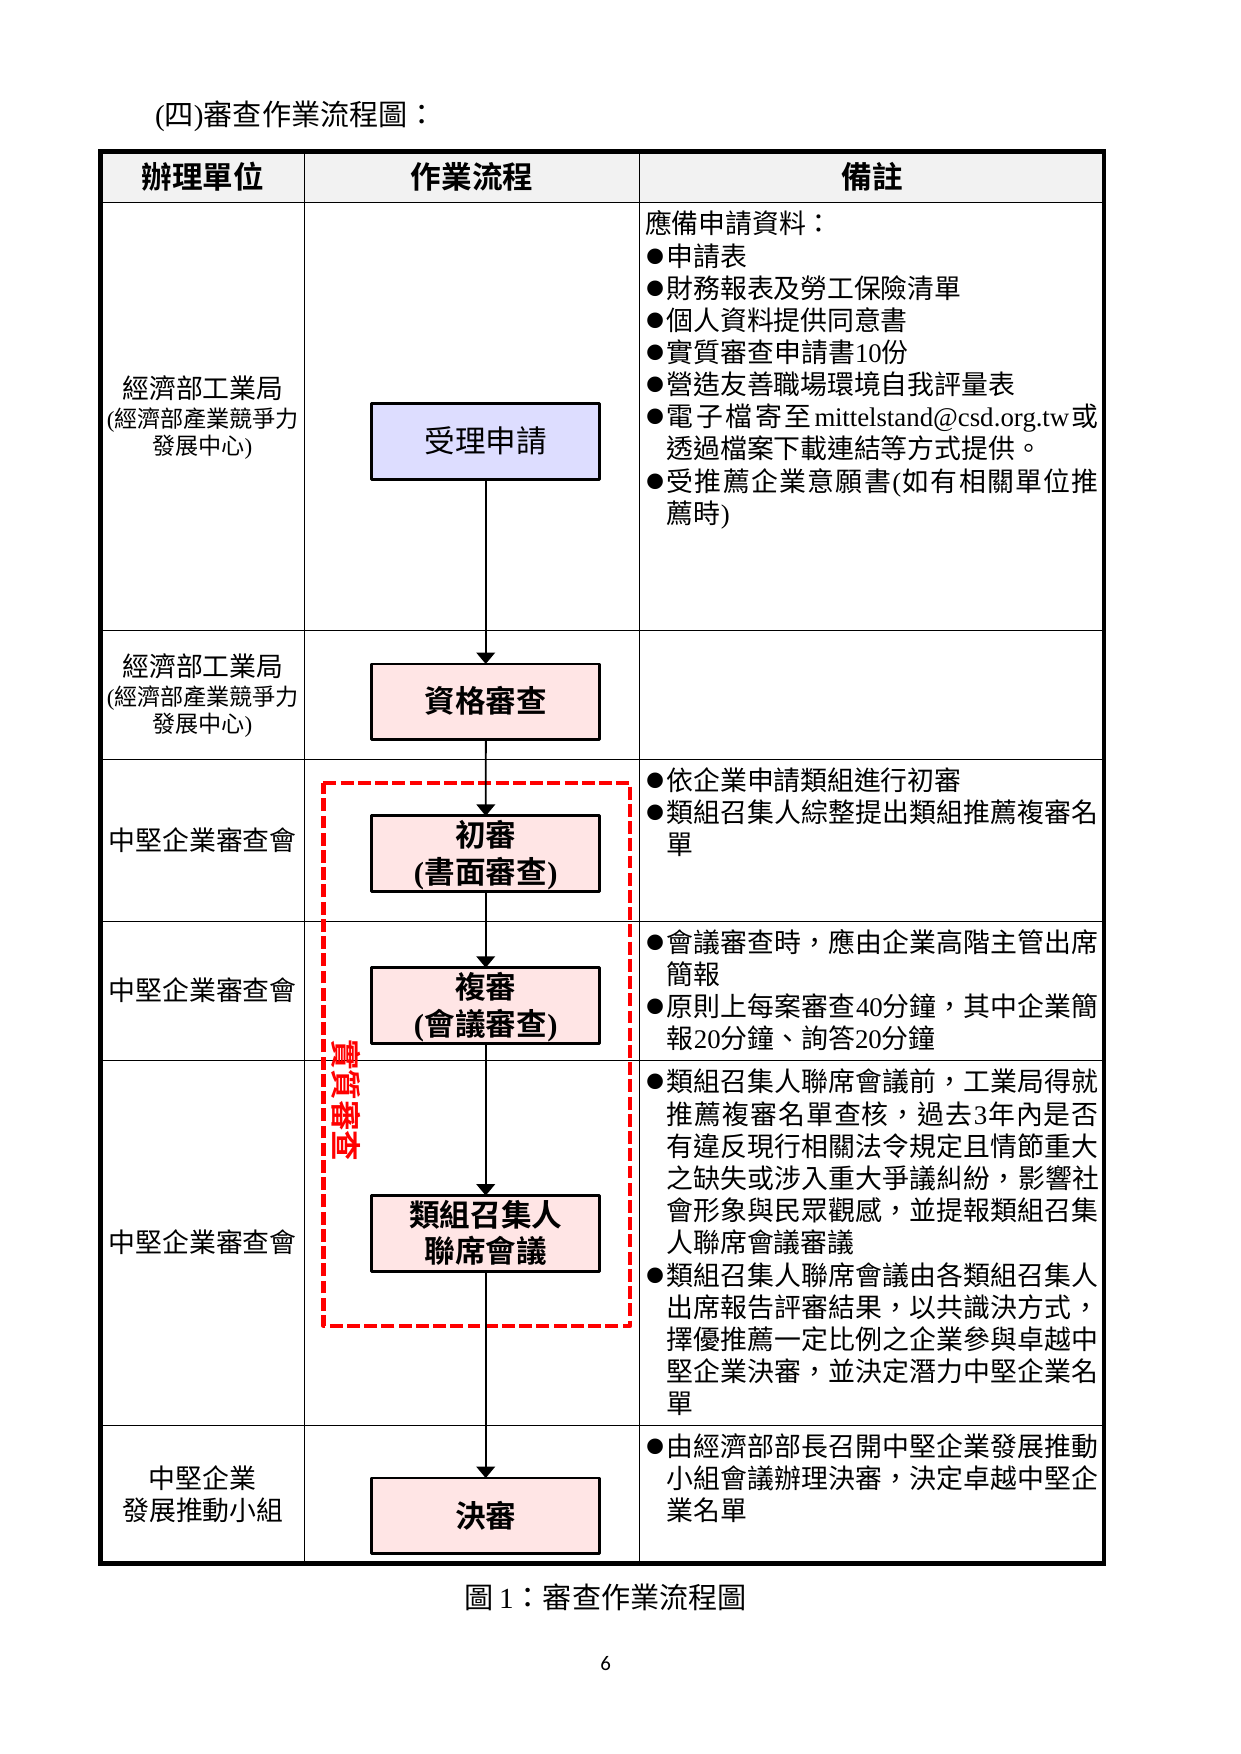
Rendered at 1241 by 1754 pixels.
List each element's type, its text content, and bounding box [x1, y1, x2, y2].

text (四)審查作業流程圖： [148, 89, 1122, 134]
text 圖1：審查作業流程圖 [89, 1575, 1122, 1617]
